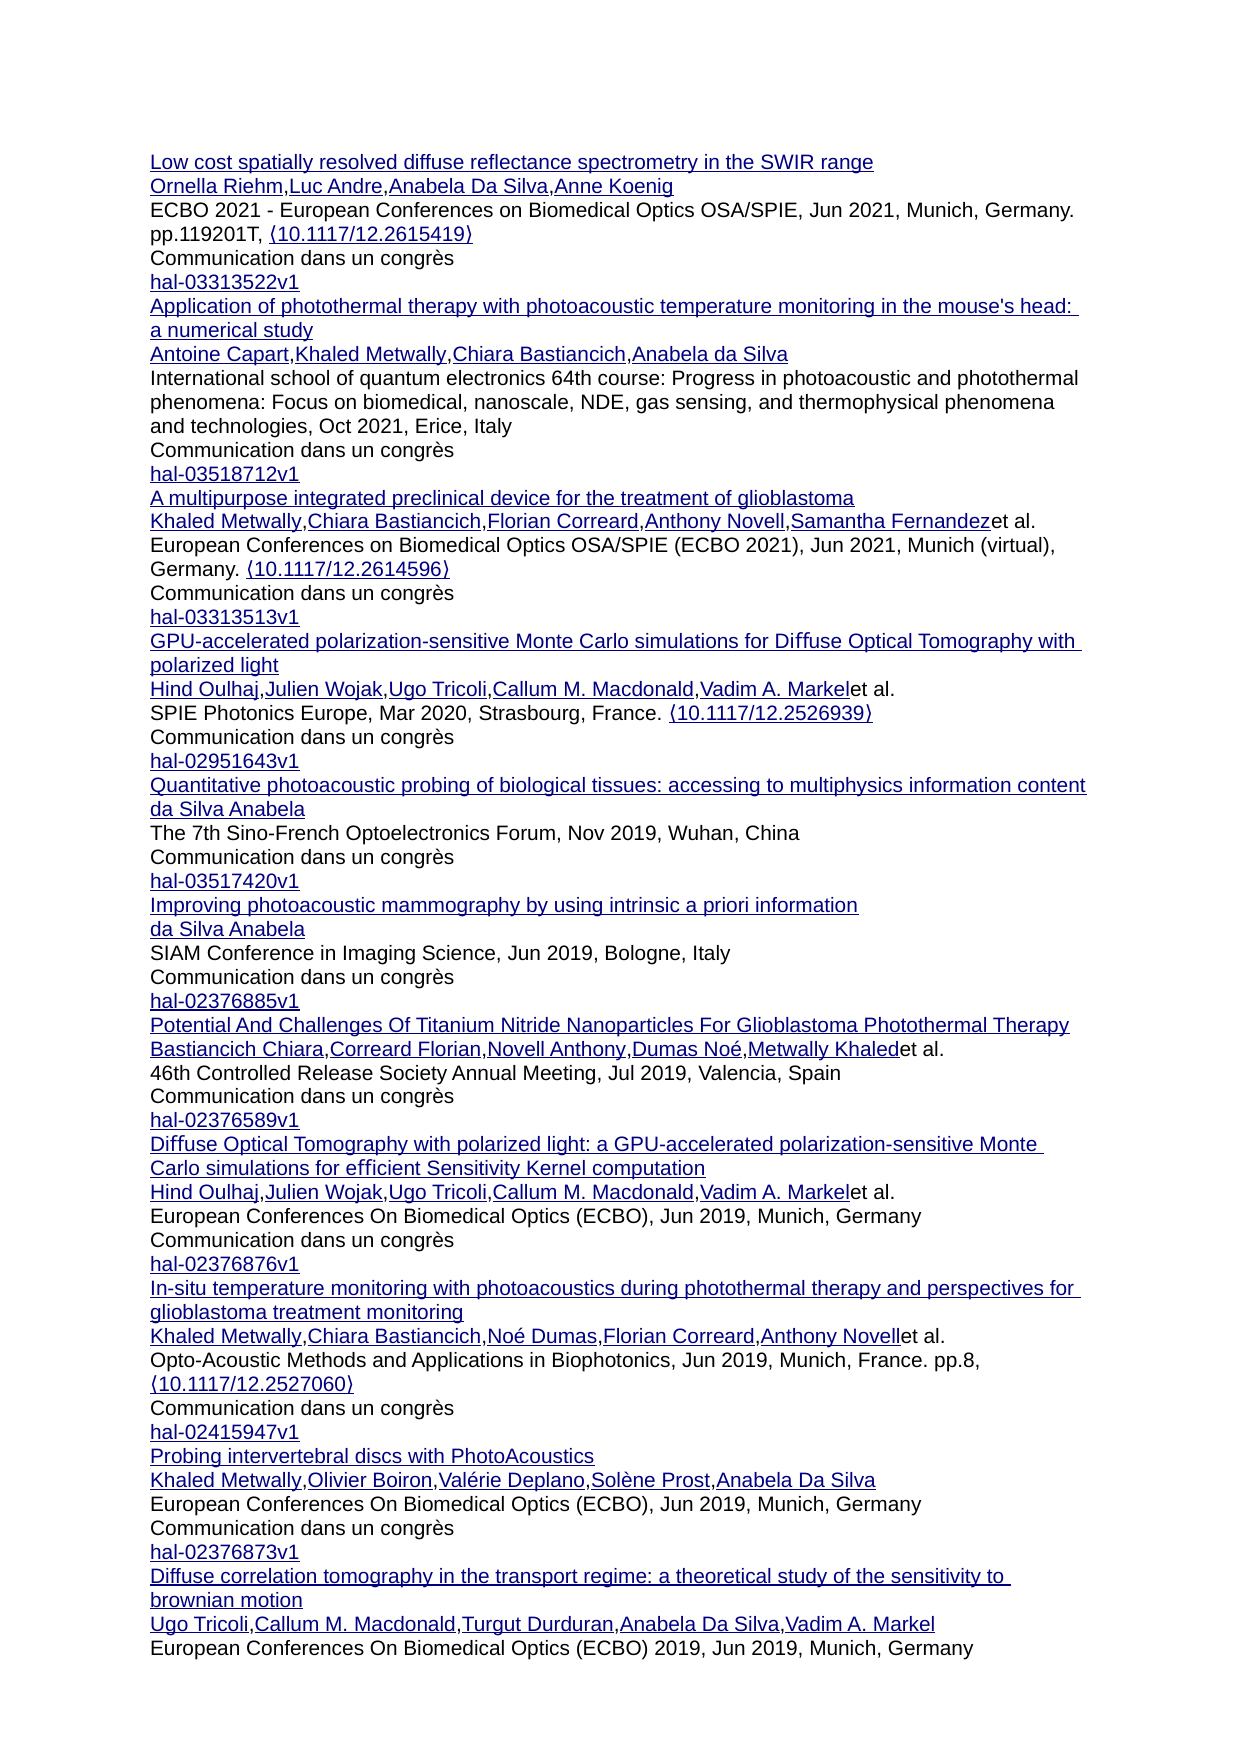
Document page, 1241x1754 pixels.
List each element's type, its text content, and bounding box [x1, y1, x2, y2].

table_cell GPU-accelerated polarization-sensitive Monte Carlo simulations for Diﬀuse Optical Tomography with polarized light Hind Oulhaj,Julien Wojak,Ugo Tricoli,Callum M. Macdonald,Vadim A. Markelet al. SPIE Photonics Europe, Mar 2020, Strasbourg, France. ⟨10.1117/12.2526939⟩ Communication dans un congrès hal-02951643v1 [150, 629, 1090, 773]
table_cell In-situ temperature monitoring with photoacoustics during photothermal therapy and perspectives for glioblastoma treatment monitoring Khaled Metwally,Chiara Bastiancich,Noé Dumas,Florian Correard,Anthony Novellet al. Opto-Acoustic Methods and Applications in Biophotonics, Jun 2019, Munich, France. pp.8, ⟨10.1117/12.2527060⟩ Communication dans un congrès hal-02415947v1 [150, 1276, 1090, 1444]
table_cell Potential And Challenges Of Titanium Nitride Nanoparticles For Glioblastoma Photothermal Therapy Bastiancich Chiara,Correard Florian,Novell Anthony,Dumas Noé,Metwally Khaledet al. 46th Controlled Release Society Annual Meeting, Jul 2019, Valencia, Spain Communication dans un congrès hal-02376589v1 [150, 1013, 1090, 1132]
table_cell Probing intervertebral discs with PhotoAcoustics Khaled Metwally,Olivier Boiron,Valérie Deplano,Solène Prost,Anabela Da Silva European Conferences On Biomedical Optics (ECBO), Jun 2019, Munich, Germany Communication dans un congrès hal-02376873v1 [150, 1444, 1090, 1563]
table_cell A multipurpose integrated preclinical device for the treatment of glioblastoma Khaled Metwally,Chiara Bastiancich,Florian Correard,Anthony Novell,Samantha Fernandezet al. European Conferences on Biomedical Optics OSA/SPIE (ECBO 2021), Jun 2021, Munich (virtual), Germany. ⟨10.1117/12.2614596⟩ Communication dans un congrès hal-03313513v1 [150, 485, 1090, 629]
table_cell Application of photothermal therapy with photoacoustic temperature monitoring in the mouse's head: a numerical study Antoine Capart,Khaled Metwally,Chiara Bastiancich,Anabela da Silva International school of quantum electronics 64th course: Progress in photoacoustic and photothermal phenomena: Focus on biomedical, nanoscale, NDE, gas sensing, and thermophysical phenomena and technologies, Oct 2021, Erice, Italy Communication dans un congrès hal-03518712v1 [150, 294, 1090, 485]
table_cell Low cost spatially resolved diffuse reflectance spectrometry in the SWIR range Ornella Riehm,Luc Andre,Anabela Da Silva,Anne Koenig ECBO 2021 - European Conferences on Biomedical Optics OSA/SPIE, Jun 2021, Munich, Germany. pp.119201T, ⟨10.1117/12.2615419⟩ Communication dans un congrès hal-03313522v1 [150, 150, 1090, 294]
table_cell Improving photoacoustic mammography by using intrinsic a priori information da Silva Anabela SIAM Conference in Imaging Science, Jun 2019, Bologne, Italy Communication dans un congrès hal-02376885v1 [150, 893, 1090, 1012]
table_cell Diffuse correlation tomography in the transport regime: a theoretical study of the sensitivity to brownian motion Ugo Tricoli,Callum M. Macdonald,Turgut Durduran,Anabela Da Silva,Vadim A. Markel European Conferences On Biomedical Optics (ECBO) 2019, Jun 2019, Munich, Germany [150, 1564, 1090, 1659]
table_cell Diﬀuse Optical Tomography with polarized light: a GPU-accelerated polarization-sensitive Monte Carlo simulations for eﬃcient Sensitivity Kernel computation Hind Oulhaj,Julien Wojak,Ugo Tricoli,Callum M. Macdonald,Vadim A. Markelet al. European Conferences On Biomedical Optics (ECBO), Jun 2019, Munich, Germany Communication dans un congrès hal-02376876v1 [150, 1132, 1090, 1276]
table_cell Quantitative photoacoustic probing of biological tissues: accessing to multiphysics information content da Silva Anabela The 7th Sino-French Optoelectronics Forum, Nov 2019, Wuhan, China Communication dans un congrès hal-03517420v1 [150, 773, 1090, 893]
